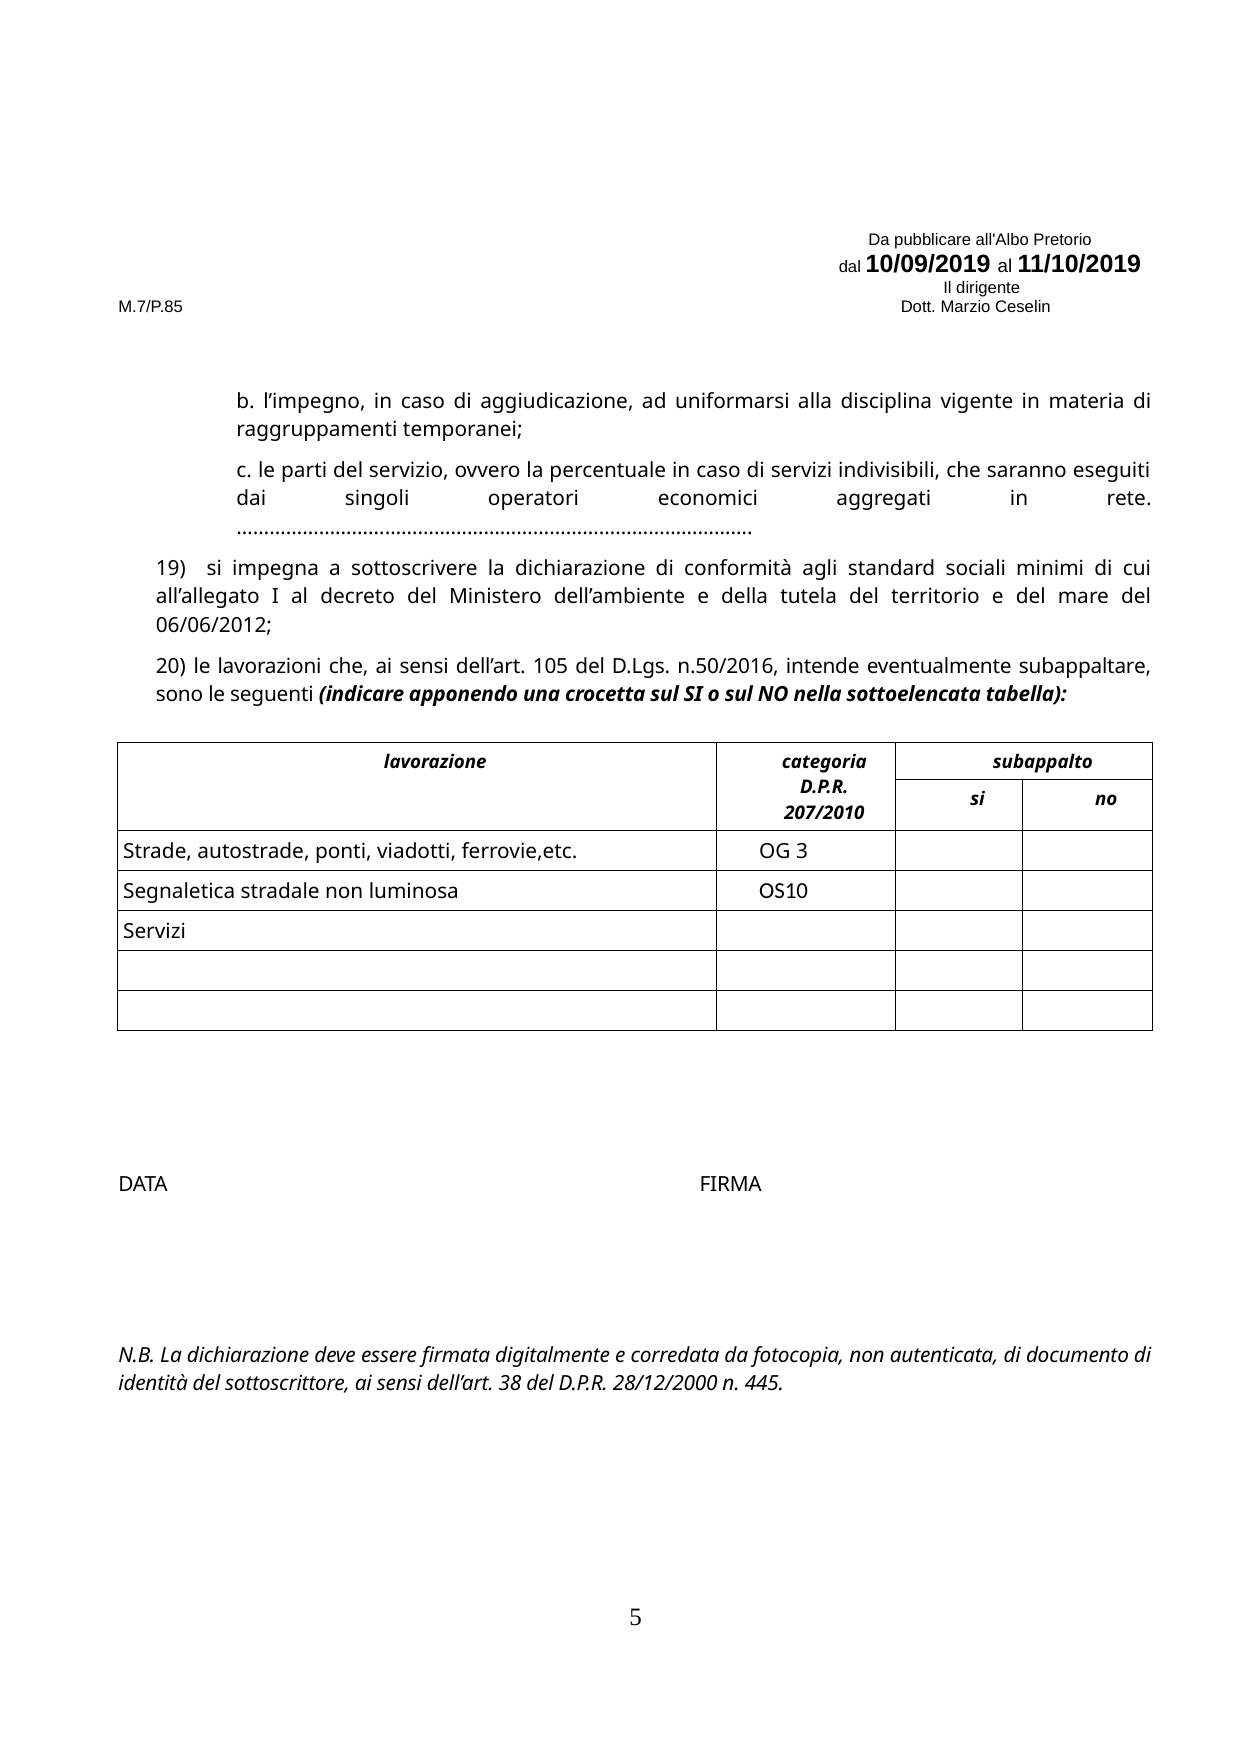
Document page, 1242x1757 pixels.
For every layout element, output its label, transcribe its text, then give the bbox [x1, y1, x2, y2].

list 20) le lavorazioni che, ai sensi dell’art. 105 del D.Lgs. n.50/2016, intende eventualmente subappaltare, sono le seguenti (indicare apponendo una crocetta sul SI o sul NO nella sottoelencata tabella): [118, 651, 1152, 708]
table_cell [717, 991, 895, 1030]
list c. le parti del servizio, ovvero la percentuale in caso di servizi indivisibili, che saranno eseguiti dai singoli operatori economici aggregati in rete. …………………………………………………………………………………. [207, 455, 1152, 540]
table_cell [1023, 951, 1152, 990]
list 19) si impegna a sottoscrivere la dichiarazione di conformità agli standard sociali minimi di cui all’allegato I al decreto del Ministero dell’ambiente e della tutela del territorio e del mare del 06/06/2012; [118, 553, 1152, 638]
table_cell [1023, 991, 1152, 1030]
table_cell [1023, 871, 1152, 910]
table_cell [896, 911, 1022, 950]
table_cell Strade, autostrade, ponti, viadotti, ferrovie,etc. [118, 831, 716, 870]
table_cell [896, 871, 1022, 910]
table_cell [896, 991, 1022, 1030]
table_header lavorazione [118, 743, 716, 830]
table_cell [896, 951, 1022, 990]
table_cell [118, 991, 716, 1030]
text DATA FIRMA [118, 1169, 1152, 1198]
text N.B. La dichiarazione deve essere firmata digitalmente e corredata da fotocopia, non autenticata, di documento di identità del sottoscrittore, ai sensi dell’art. 38 del D.P.R. 28/12/2000 n. 445. [118, 1340, 1152, 1397]
table_cell no [1023, 780, 1152, 830]
table_cell OS10 [717, 871, 895, 910]
table_cell [717, 951, 895, 990]
table_cell [1023, 831, 1152, 870]
table_cell OG 3 [717, 831, 895, 870]
table_cell Segnaletica stradale non luminosa [118, 871, 716, 910]
table_cell [896, 831, 1022, 870]
table_cell [717, 911, 895, 950]
table_header subappalto [896, 743, 1152, 779]
list b. l’impegno, in caso di aggiudicazione, ad uniformarsi alla disciplina vigente in materia di raggruppamenti temporanei; [207, 386, 1152, 443]
table_cell [1023, 911, 1152, 950]
table_cell si [896, 780, 1022, 830]
table_cell [118, 951, 716, 990]
table_cell Servizi [118, 911, 716, 950]
table_header categoria D.P.R. 207/2010 [717, 743, 895, 830]
